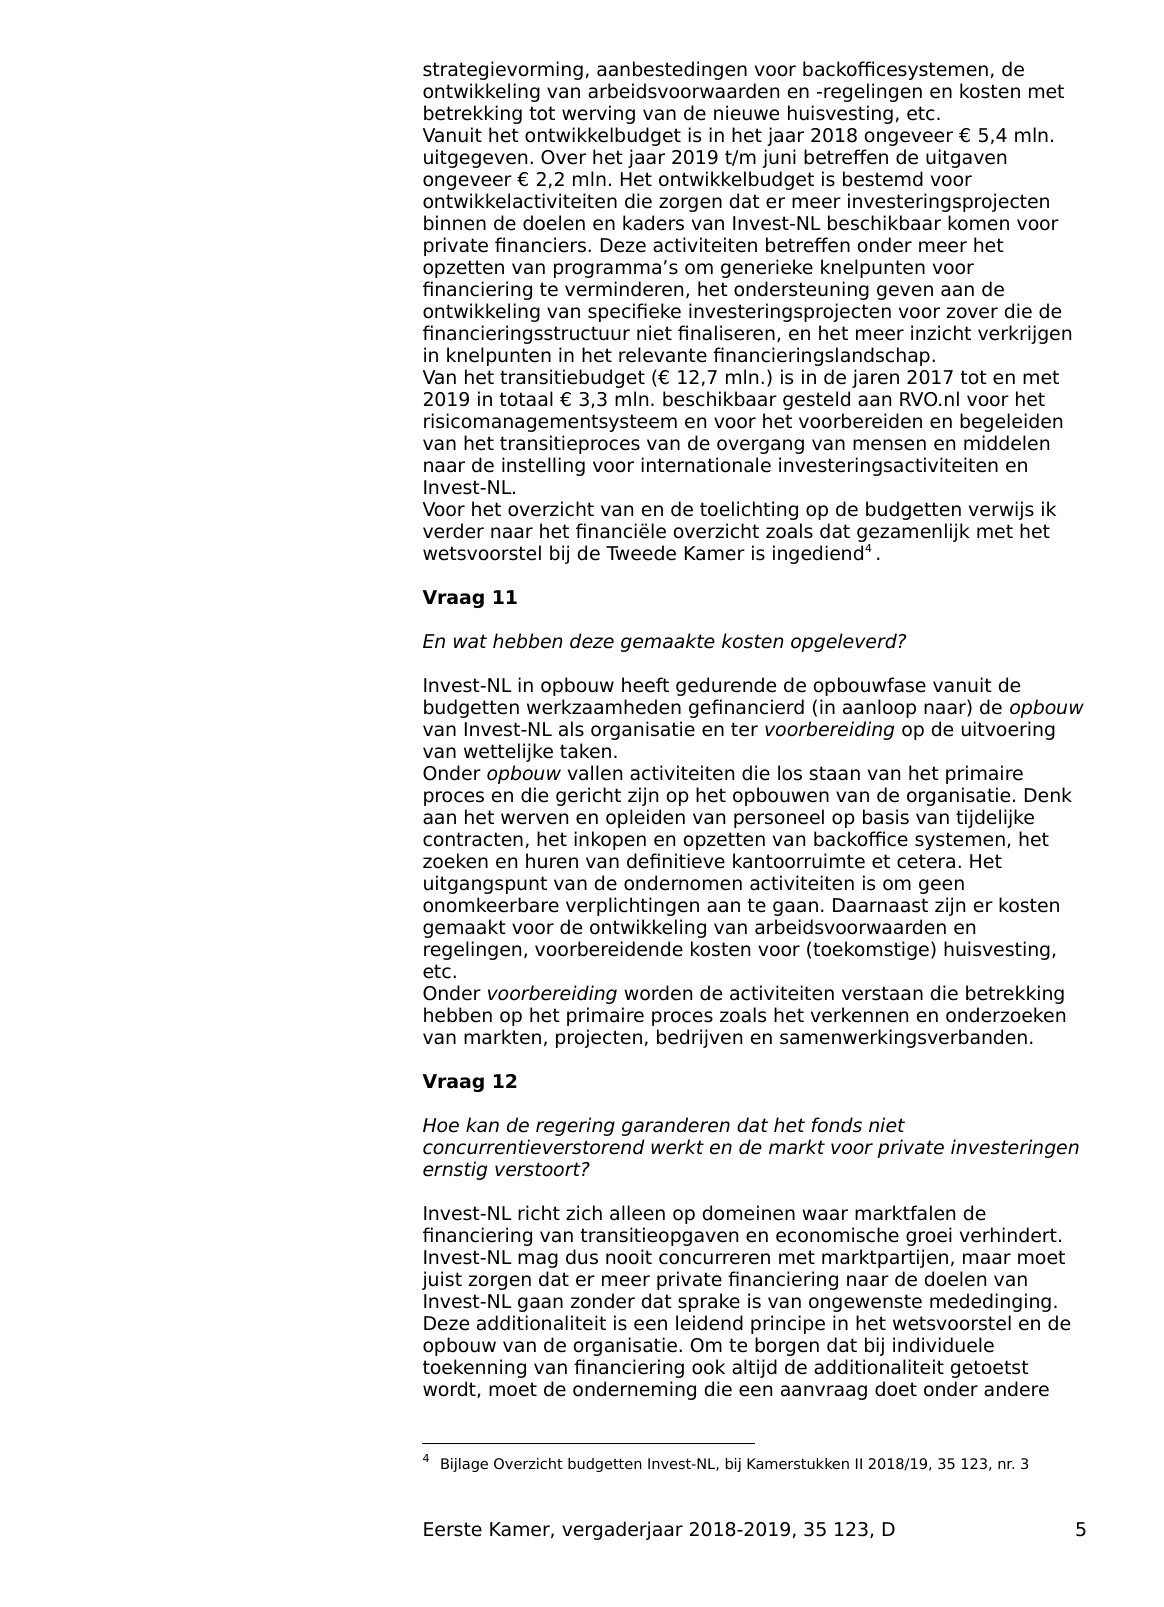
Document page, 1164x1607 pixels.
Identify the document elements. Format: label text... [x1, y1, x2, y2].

subtitle Vraag 11 [422, 587, 1087, 609]
text Voor het overzicht van en de toelichting op de budgetten verwijs ik verder naar het financiële overzicht zoals dat gezamenlijk met het wetsvoorstel bij de Tweede Kamer is ingediend. [422, 499, 1087, 564]
text Invest-NL in opbouw heeft gedurende de opbouwfase vanuit de budgetten werkzaamheden gefinancierd (in aanloop naar) de opbouw van Invest-NL als organisatie en ter voorbereiding op de uitvoering van wettelijke taken. [422, 675, 1087, 763]
text Bijlage Overzicht budgetten Invest-NL, bij Kamerstukken II 2018/19, 35 123, nr. 3 [422, 1452, 1087, 1474]
text Hoe kan de regering garanderen dat het fonds niet concurrentieverstorend werkt en de markt voor private investeringen ernstig verstoort? [422, 1115, 1087, 1181]
text Invest-NL richt zich alleen op domeinen waar marktfalen de financiering van transitieopgaven en economische groei verhindert. Invest-NL mag dus nooit concurreren met marktpartijen, maar moet juist zorgen dat er meer private financiering naar de doelen van Invest-NL gaan zonder dat sprake is van ongewenste mededinging. [422, 1203, 1087, 1313]
text Deze additionaliteit is een leidend principe in het wetsvoorstel en de opbouw van de organisatie. Om te borgen dat bij individuele toekenning van financiering ook altijd de additionaliteit getoetst wordt, moet de onderneming die een aanvraag doet onder andere [422, 1313, 1087, 1401]
text Van het transitiebudget (€ 12,7 mln.) is in de jaren 2017 tot en met 2019 in totaal € 3,3 mln. beschikbaar gesteld aan RVO.nl voor het risicomanagementsysteem en voor het voorbereiden en begeleiden van het transitieproces van de overgang van mensen en middelen naar de instelling voor internationale investeringsactiviteiten en Invest-NL. [422, 367, 1087, 499]
text Vanuit het ontwikkelbudget is in het jaar 2018 ongeveer € 5,4 mln. uitgegeven. Over het jaar 2019 t/m juni betreffen de uitgaven ongeveer € 2,2 mln. Het ontwikkelbudget is bestemd voor ontwikkelactiviteiten die zorgen dat er meer investeringsprojecten binnen de doelen en kaders van Invest-NL beschikbaar komen voor private financiers. Deze activiteiten betreffen onder meer het opzetten van programma’s om generieke knelpunten voor financiering te verminderen, het ondersteuning geven aan de ontwikkeling van specifieke investeringsprojecten voor zover die de financieringsstructuur niet finaliseren, en het meer inzicht verkrijgen in knelpunten in het relevante financieringslandschap. [422, 125, 1087, 367]
subtitle Vraag 12 [422, 1071, 1087, 1093]
text strategievorming, aanbestedingen voor backofficesystemen, de ontwikkeling van arbeidsvoorwaarden en -regelingen en kosten met betrekking tot werving van de nieuwe huisvesting, etc. [422, 59, 1087, 125]
text Onder opbouw vallen activiteiten die los staan van het primaire proces en die gericht zijn op het opbouwen van de organisatie. Denk aan het werven en opleiden van personeel op basis van tijdelijke contracten, het inkopen en opzetten van backoffice systemen, het zoeken en huren van definitieve kantoorruimte et cetera. Het uitgangspunt van de ondernomen activiteiten is om geen onomkeerbare verplichtingen aan te gaan. Daarnaast zijn er kosten gemaakt voor de ontwikkeling van arbeidsvoorwaarden en regelingen, voorbereidende kosten voor (toekomstige) huisvesting, etc. [422, 763, 1087, 983]
text Onder voorbereiding worden de activiteiten verstaan die betrekking hebben op het primaire proces zoals het verkennen en onderzoeken van markten, projecten, bedrijven en samenwerkingsverbanden. [422, 983, 1087, 1049]
text En wat hebben deze gemaakte kosten opgeleverd? [422, 631, 1087, 653]
